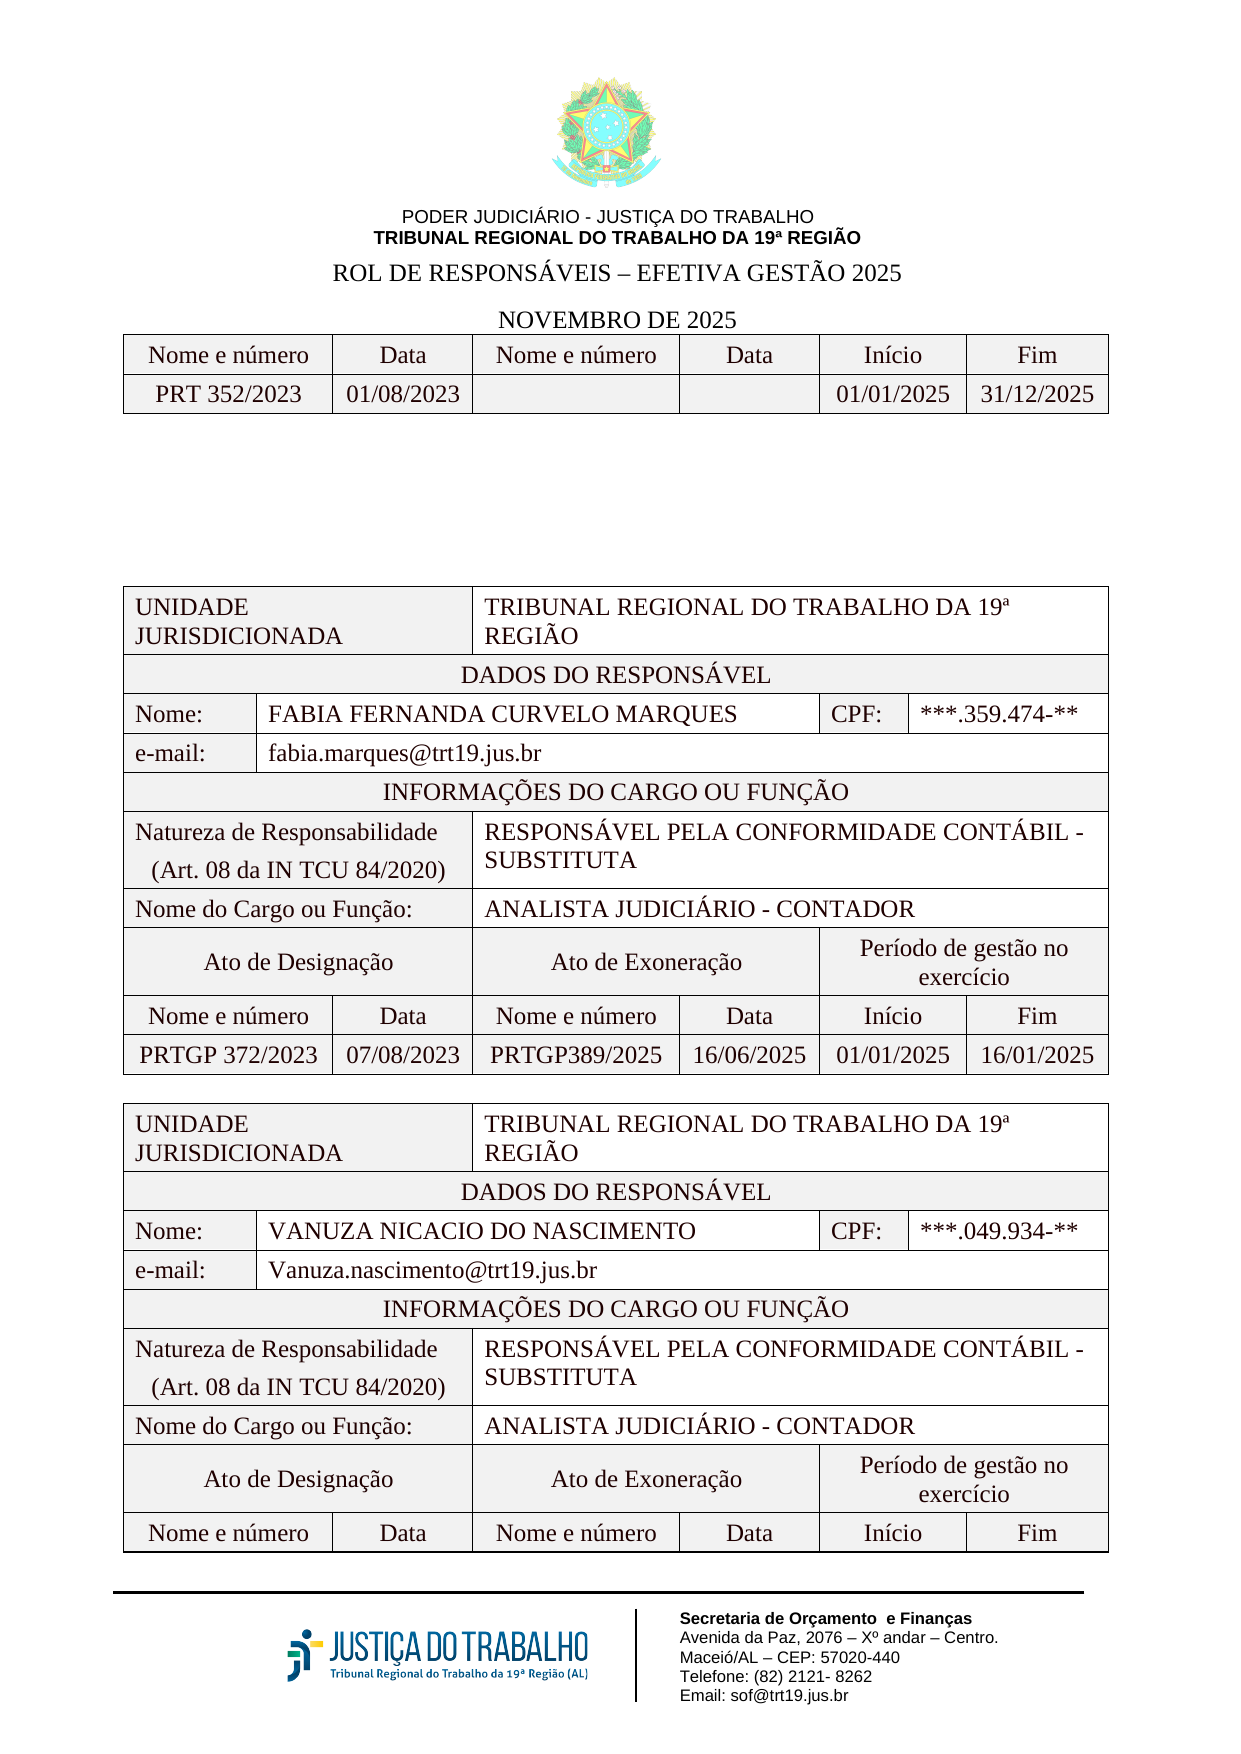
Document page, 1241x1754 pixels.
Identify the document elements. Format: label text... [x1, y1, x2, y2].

table_header UNIDADE JURISDICIONADA [124, 1104, 472, 1171]
table_cell Nome do Cargo ou Função: [124, 1406, 472, 1444]
table_cell 01/01/2025 [820, 375, 966, 413]
table_cell Nome do Cargo ou Função: [124, 889, 472, 927]
table_header UNIDADE JURISDICIONADA [124, 587, 472, 654]
table_cell Ato de Exoneração [473, 1445, 819, 1512]
table_cell e-mail: [124, 1251, 256, 1289]
table_cell Data [333, 1513, 472, 1551]
table_cell Nome: [124, 1211, 256, 1249]
table_cell Fim [967, 1513, 1108, 1551]
table_cell INFORMAÇÕES DO CARGO OU FUNÇÃO [124, 773, 1108, 811]
table_cell Ato de Designação [124, 1445, 472, 1512]
table_cell Data [333, 996, 472, 1034]
table_cell Natureza de Responsabilidade (Art. 08 da IN TCU 84/2020) [124, 1329, 472, 1405]
table_cell Período de gestão no exercício [820, 1445, 1108, 1512]
table_cell Fim [967, 335, 1108, 373]
table_cell DADOS DO RESPONSÁVEL [124, 655, 1108, 693]
table_cell Ato de Designação [124, 928, 472, 995]
table_cell Data [333, 335, 472, 373]
table_cell Período de gestão no exercício [820, 928, 1108, 995]
table_cell Início [820, 335, 966, 373]
table_header TRIBUNAL REGIONAL DO TRABALHO DA 19ª REGIÃO [473, 587, 1108, 654]
table_cell PRTGP389/2025 [473, 1035, 679, 1073]
table_cell Ato de Exoneração [473, 928, 819, 995]
table_cell Nome: [124, 694, 256, 732]
table_cell CPF: [820, 1211, 908, 1249]
table_cell VANUZA NICACIO DO NASCIMENTO [257, 1211, 819, 1249]
table_cell e-mail: [124, 734, 256, 772]
table_cell Data [680, 335, 819, 373]
table_header TRIBUNAL REGIONAL DO TRABALHO DA 19ª REGIÃO [473, 1104, 1108, 1171]
table_cell Data [680, 996, 819, 1034]
table_cell 07/08/2023 [333, 1035, 472, 1073]
table_cell Início [820, 1513, 966, 1551]
table_cell ***.049.934-** [909, 1211, 1108, 1249]
table_cell RESPONSÁVEL PELA CONFORMIDADE CONTÁBIL - SUBSTITUTA [473, 1329, 1108, 1405]
table_cell RESPONSÁVEL PELA CONFORMIDADE CONTÁBIL - SUBSTITUTA [473, 812, 1108, 888]
table_cell Natureza de Responsabilidade (Art. 08 da IN TCU 84/2020) [124, 812, 472, 888]
table_cell Vanuza.nascimento@trt19.jus.br [257, 1251, 1108, 1289]
table_cell 16/06/2025 [680, 1035, 819, 1073]
table_cell Data [680, 1513, 819, 1551]
table_cell fabia.marques@trt19.jus.br [257, 734, 1108, 772]
table_cell FABIA FERNANDA CURVELO MARQUES [257, 694, 819, 732]
table_cell Início [820, 996, 966, 1034]
table_cell 31/12/2025 [967, 375, 1108, 413]
table_cell [680, 375, 819, 413]
table_cell Nome e número [473, 1513, 679, 1551]
table_cell Nome e número [124, 1513, 332, 1551]
table_cell 01/08/2023 [333, 375, 472, 413]
table_cell 16/01/2025 [967, 1035, 1108, 1073]
table_cell Nome e número [473, 335, 679, 373]
table_cell [473, 375, 679, 413]
table_cell ANALISTA JUDICIÁRIO - CONTADOR [473, 889, 1108, 927]
table_cell PRT 352/2023 [124, 375, 332, 413]
table_cell Nome e número [473, 996, 679, 1034]
table_cell PRTGP 372/2023 [124, 1035, 332, 1073]
table_cell ***.359.474-** [909, 694, 1108, 732]
table_cell INFORMAÇÕES DO CARGO OU FUNÇÃO [124, 1290, 1108, 1328]
table_cell Fim [967, 996, 1108, 1034]
table_cell Nome e número [124, 996, 332, 1034]
table_cell CPF: [820, 694, 908, 732]
table_cell ANALISTA JUDICIÁRIO - CONTADOR [473, 1406, 1108, 1444]
table_cell Nome e número [124, 335, 332, 373]
table_cell DADOS DO RESPONSÁVEL [124, 1172, 1108, 1210]
table_cell 01/01/2025 [820, 1035, 966, 1073]
